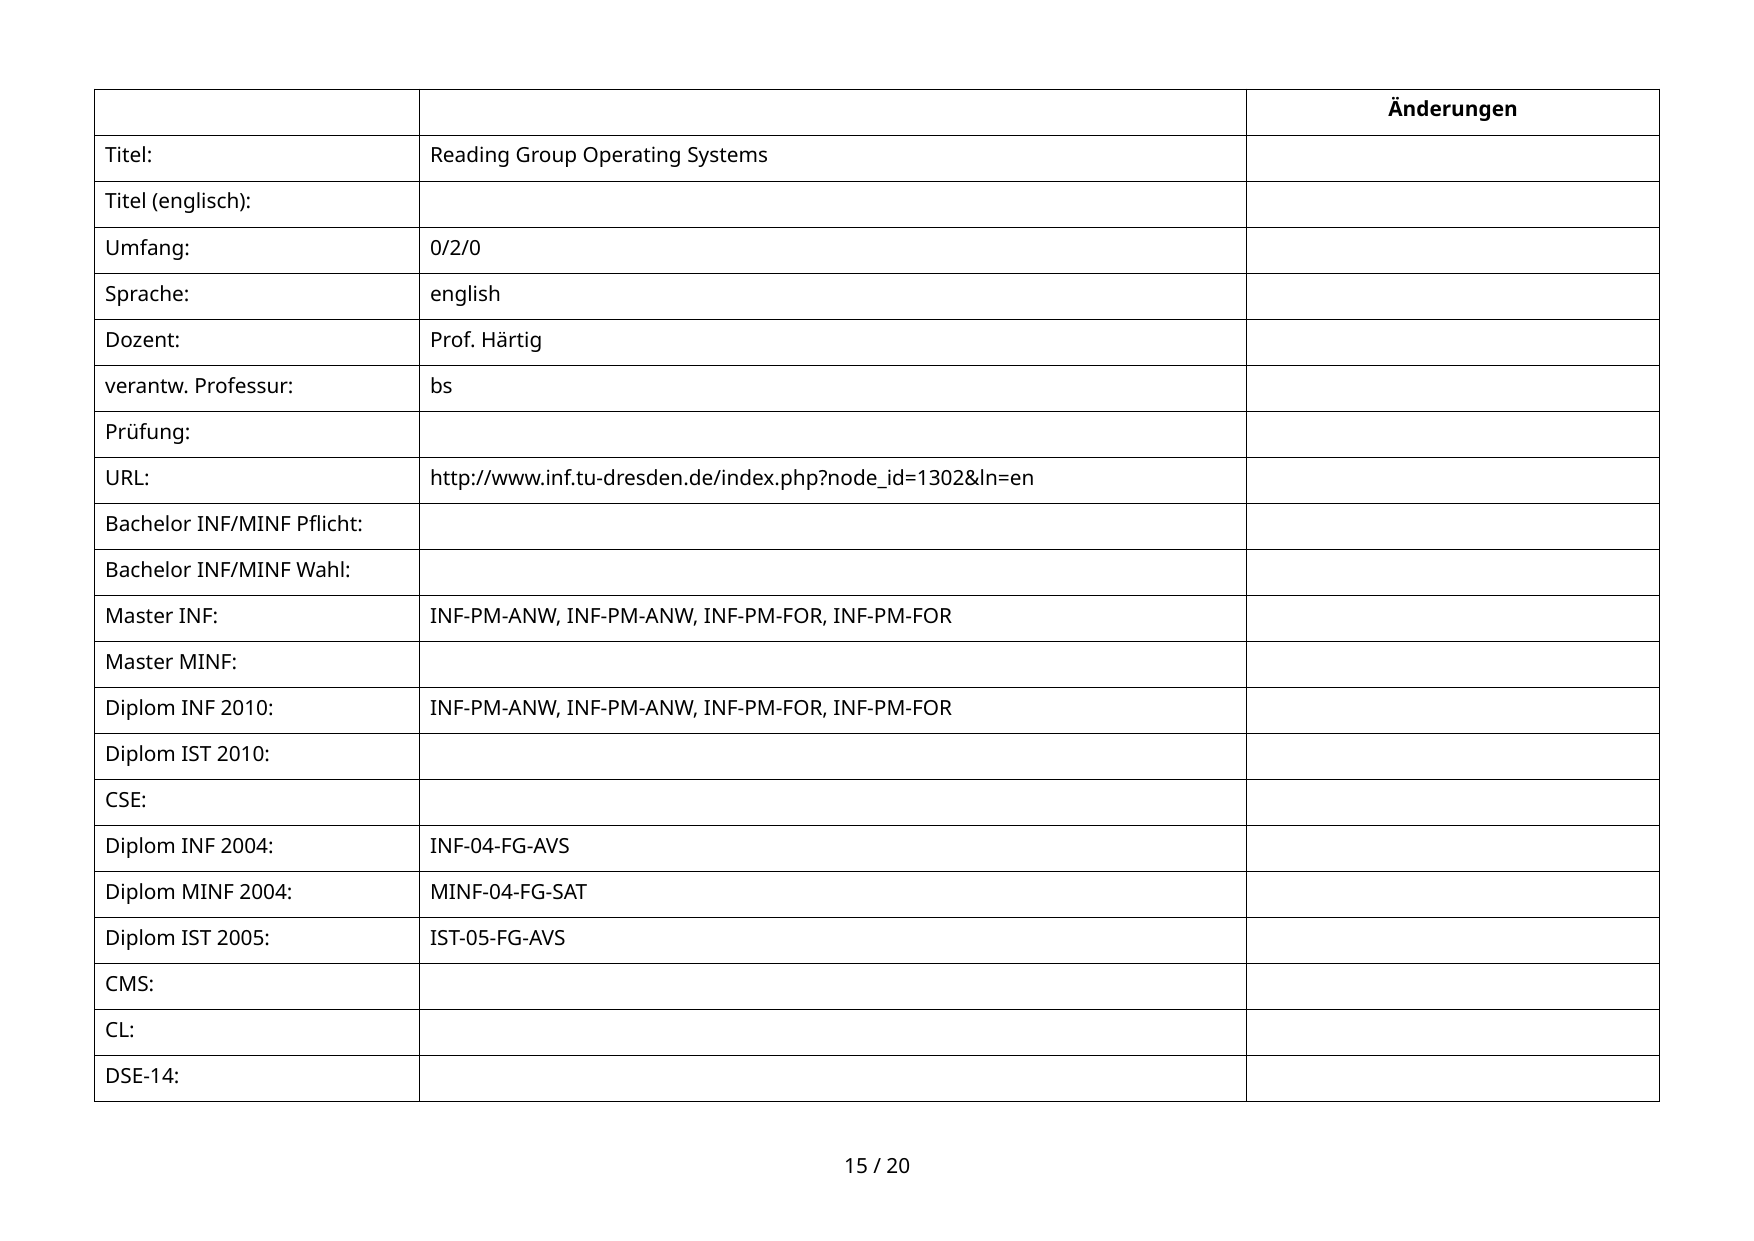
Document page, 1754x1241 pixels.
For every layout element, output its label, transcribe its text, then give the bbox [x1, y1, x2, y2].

table_cell Master MINF: [95, 642, 419, 687]
table_cell [1247, 596, 1659, 641]
table_cell Diplom INF 2004: [95, 826, 419, 871]
table_cell [1247, 366, 1659, 411]
table_cell [420, 504, 1246, 549]
table_cell Diplom IST 2005: [95, 918, 419, 963]
table_cell IST-05-FG-AVS [420, 918, 1246, 963]
table_cell URL: [95, 458, 419, 503]
table_cell [1247, 642, 1659, 687]
table_cell [1247, 826, 1659, 871]
table_cell bs [420, 366, 1246, 411]
table_cell Sprache: [95, 274, 419, 319]
table_cell INF-PM-ANW, INF-PM-ANW, INF-PM-FOR, INF-PM-FOR [420, 688, 1246, 733]
table_cell [1247, 320, 1659, 365]
table_cell Master INF: [95, 596, 419, 641]
table_cell Bachelor INF/MINF Pflicht: [95, 504, 419, 549]
table_cell Prüfung: [95, 412, 419, 457]
table_cell [420, 412, 1246, 457]
table_cell [1247, 688, 1659, 733]
table_cell http://www.inf.tu-dresden.de/index.php?node_id=1302&ln=en [420, 458, 1246, 503]
table_cell Reading Group Operating Systems [420, 136, 1246, 181]
table_cell INF-04-FG-AVS [420, 826, 1246, 871]
table_cell [1247, 964, 1659, 1009]
table_cell Titel: [95, 136, 419, 181]
table_cell CSE: [95, 780, 419, 825]
table_cell english [420, 274, 1246, 319]
table_cell verantw. Professur: [95, 366, 419, 411]
table_cell INF-PM-ANW, INF-PM-ANW, INF-PM-FOR, INF-PM-FOR [420, 596, 1246, 641]
table_cell Diplom IST 2010: [95, 734, 419, 779]
table_cell MINF-04-FG-SAT [420, 872, 1246, 917]
table_cell [1247, 918, 1659, 963]
table_cell Diplom MINF 2004: [95, 872, 419, 917]
table_cell [1247, 550, 1659, 595]
table_cell [420, 550, 1246, 595]
table_cell [1247, 1056, 1659, 1101]
table_cell DSE-14: [95, 1056, 419, 1101]
table_cell [420, 642, 1246, 687]
table_cell Dozent: [95, 320, 419, 365]
table_cell [1247, 136, 1659, 181]
table_cell [420, 780, 1246, 825]
table_cell [1247, 182, 1659, 227]
table_cell CMS: [95, 964, 419, 1009]
table_cell [1247, 872, 1659, 917]
table_cell 0/2/0 [420, 228, 1246, 273]
table_cell [1247, 1010, 1659, 1055]
table_cell Diplom INF 2010: [95, 688, 419, 733]
table_cell [1247, 274, 1659, 319]
table_cell Prof. Härtig [420, 320, 1246, 365]
table_cell Umfang: [95, 228, 419, 273]
table_cell [1247, 504, 1659, 549]
table_cell [420, 1056, 1246, 1101]
table_cell [1247, 780, 1659, 825]
table_cell [420, 964, 1246, 1009]
table_cell [420, 734, 1246, 779]
table_cell [1247, 412, 1659, 457]
table_cell [1247, 228, 1659, 273]
table_cell [420, 182, 1246, 227]
table_header [95, 90, 419, 134]
table_cell Bachelor INF/MINF Wahl: [95, 550, 419, 595]
table_cell CL: [95, 1010, 419, 1055]
table_cell [1247, 734, 1659, 779]
table_cell [420, 1010, 1246, 1055]
table_header [420, 90, 1246, 134]
table_header Änderungen [1247, 90, 1659, 134]
table_cell Titel (englisch): [95, 182, 419, 227]
table_cell [1247, 458, 1659, 503]
